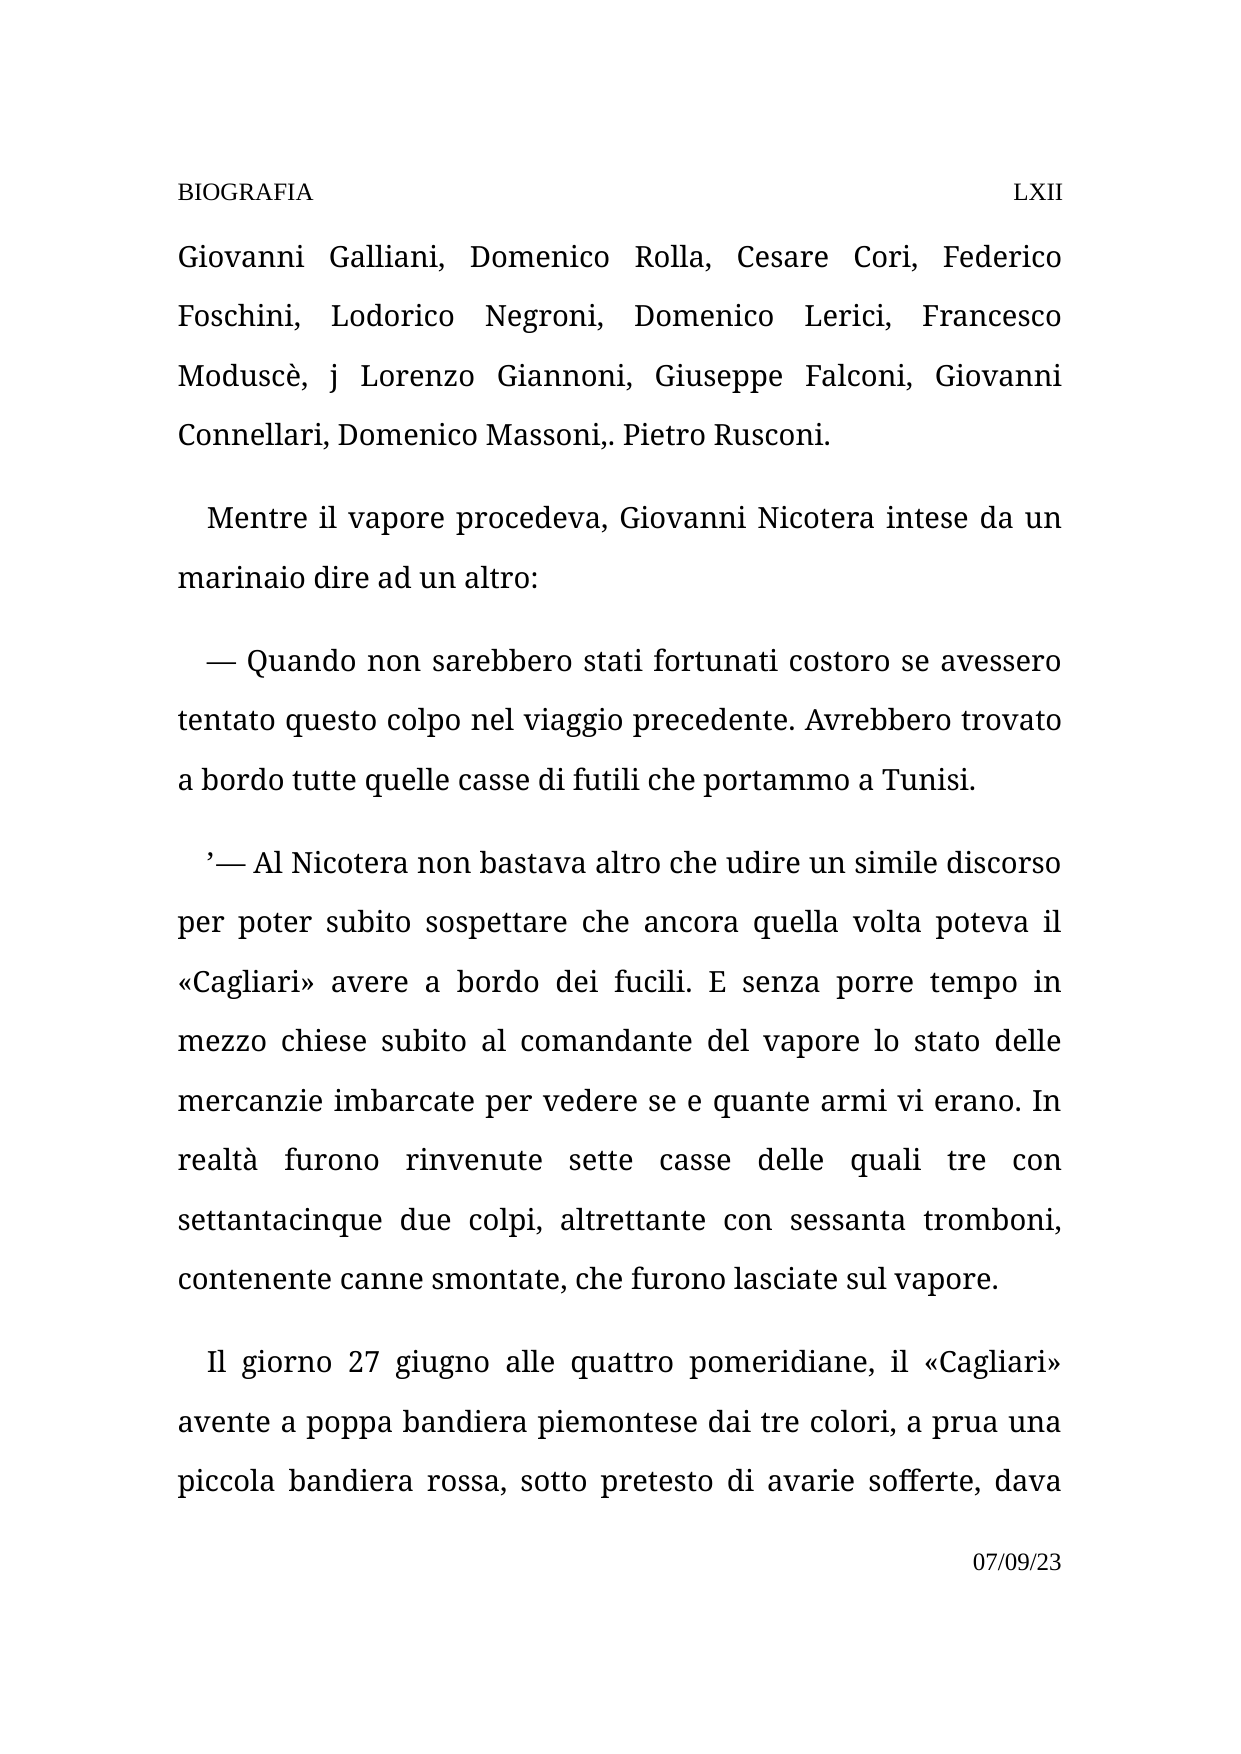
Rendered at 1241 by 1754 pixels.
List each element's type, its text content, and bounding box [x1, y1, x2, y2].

text Mentre il vapore procedeva, Giovanni Nicotera intese da un marinaio dire ad un altro: [177, 498, 1063, 597]
text Giovanni Galliani, Domenico Rolla, Cesare Cori, Federico Foschini, Lodorico Negroni, Domenico Lerici, Francesco Moduscè, j Lorenzo Giannoni, Giuseppe Falconi, Giovanni Connellari, Domenico Massoni,. Pietro Rusconi. [177, 236, 1063, 454]
text — Quando non sarebbero stati fortunati costoro se avessero tentato questo colpo nel viaggio precedente. Avrebbero trovato a bordo tutte quelle casse di futili che portammo a Tunisi. [177, 640, 1063, 799]
text ’ — Al Nicotera non bastava altro che udire un simile discorso per poter subito sospettare che ancora quella volta poteva il «Cagliari» avere a bordo dei fucili. E senza porre tempo in mezzo chiese subito al comandante del vapore lo stato delle mercanzie imbarcate per vedere se e quante armi vi erano. In realtà furono rinvenute sette casse delle quali tre con settantacinque due colpi, altrettante con sessanta tromboni, contenente canne smontate, che furono lasciate sul vapore. [177, 842, 1063, 1298]
text Il giorno 27 giugno alle quattro pomeridiane, il «Cagliari» avente a poppa bandiera piemontese dai tre colori, a prua una piccola bandiera rossa, sotto pretesto di avarie sofferte, dava [177, 1341, 1063, 1500]
